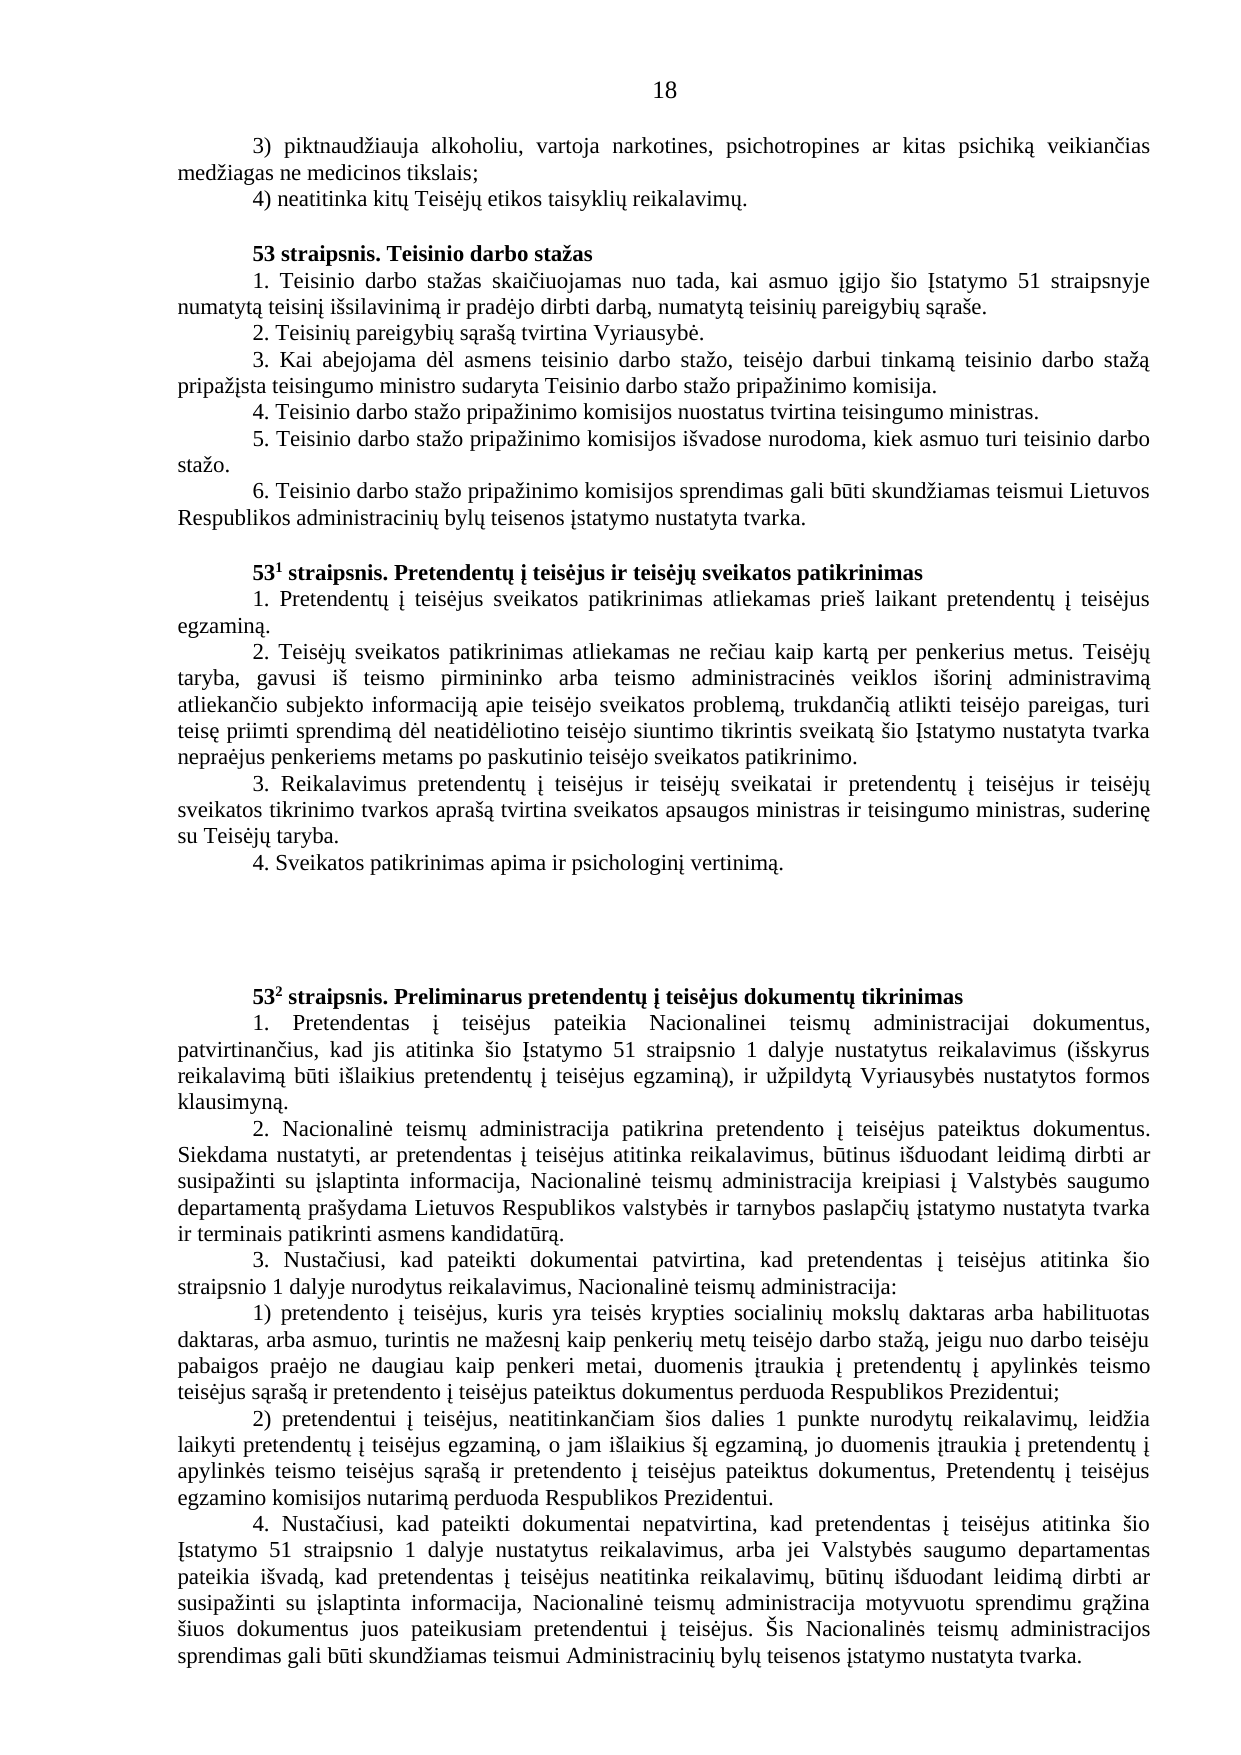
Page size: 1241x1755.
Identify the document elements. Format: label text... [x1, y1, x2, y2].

text 53 straipsnis. Teisinio darbo stažas [177, 240, 1152, 267]
text 6. Teisinio darbo stažo pripažinimo komisijos sprendimas gali būti skundžiamas teismui Lietuvos Respublikos administracinių bylų teisenos įstatymo nustatyta tvarka. [177, 477, 1152, 530]
text 3) piktnaudžiauja alkoholiu, vartoja narkotines, psichotropines ar kitas psichiką veikiančias medžiagas ne medicinos tikslais; [177, 132, 1152, 185]
text 2) pretendentui į teisėjus, neatitinkančiam šios dalies 1 punkte nurodytų reikalavimų, leidžia laikyti pretendentų į teisėjus egzaminą, o jam išlaikius šį egzaminą, jo duomenis įtraukia į pretendentų į apylinkės teismo teisėjus sąrašą ir pretendento į teisėjus pateiktus dokumentus, Pretendentų į teisėjus egzamino komisijos nutarimą perduoda Respublikos Prezidentui. [177, 1405, 1152, 1510]
text 1. Teisinio darbo stažas skaičiuojamas nuo tada, kai asmuo įgijo šio Įstatymo 51 straipsnyje numatytą teisinį išsilavinimą ir pradėjo dirbti darbą, numatytą teisinių pareigybių sąraše. [177, 267, 1152, 319]
text 1. Pretendentų į teisėjus sveikatos patikrinimas atliekamas prieš laikant pretendentų į teisėjus egzaminą. [177, 585, 1152, 638]
text 531 straipsnis. Pretendentų į teisėjus ir teisėjų sveikatos patikrinimas [177, 559, 1152, 585]
text 5. Teisinio darbo stažo pripažinimo komisijos išvadose nurodoma, kiek asmuo turi teisinio darbo stažo. [177, 425, 1152, 477]
text 3. Reikalavimus pretendentų į teisėjus ir teisėjų sveikatai ir pretendentų į teisėjus ir teisėjų sveikatos tikrinimo tvarkos aprašą tvirtina sveikatos apsaugos ministras ir teisingumo ministras, suderinę su Teisėjų taryba. [177, 770, 1152, 849]
text 4) neatitinka kitų Teisėjų etikos taisyklių reikalavimų. [177, 185, 1152, 212]
text 2. Teisėjų sveikatos patikrinimas atliekamas ne rečiau kaip kartą per penkerius metus. Teisėjų taryba, gavusi iš teismo pirmininko arba teismo administracinės veiklos išorinį administravimą atliekančio subjekto informaciją apie teisėjo sveikatos problemą, trukdančią atlikti teisėjo pareigas, turi teisę priimti sprendimą dėl neatidėliotino teisėjo siuntimo tikrintis sveikatą šio Įstatymo nustatyta tvarka nepraėjus penkeriems metams po paskutinio teisėjo sveikatos patikrinimo. [177, 638, 1152, 770]
text 2. Teisinių pareigybių sąrašą tvirtina Vyriausybė. [177, 319, 1152, 346]
text 4. Sveikatos patikrinimas apima ir psichologinį vertinimą. [177, 849, 1152, 875]
text 3. Nustačiusi, kad pateikti dokumentai patvirtina, kad pretendentas į teisėjus atitinka šio straipsnio 1 dalyje nurodytus reikalavimus, Nacionalinė teismų administracija: [177, 1247, 1152, 1299]
text 1) pretendento į teisėjus, kuris yra teisės krypties socialinių mokslų daktaras arba habilituotas daktaras, arba asmuo, turintis ne mažesnį kaip penkerių metų teisėjo darbo stažą, jeigu nuo darbo teisėju pabaigos praėjo ne daugiau kaip penkeri metai, duomenis įtraukia į pretendentų į apylinkės teismo teisėjus sąrašą ir pretendento į teisėjus pateiktus dokumentus perduoda Respublikos Prezidentui; [177, 1299, 1152, 1405]
text 1. Pretendentas į teisėjus pateikia Nacionalinei teismų administracijai dokumentus, patvirtinančius, kad jis atitinka šio Įstatymo 51 straipsnio 1 dalyje nustatytus reikalavimus (išskyrus reikalavimą būti išlaikius pretendentų į teisėjus egzaminą), ir užpildytą Vyriausybės nustatytos formos klausimyną. [177, 1009, 1152, 1115]
text 4. Teisinio darbo stažo pripažinimo komisijos nuostatus tvirtina teisingumo ministras. [177, 398, 1152, 425]
text 532 straipsnis. Preliminarus pretendentų į teisėjus dokumentų tikrinimas [177, 983, 1152, 1009]
text 4. Nustačiusi, kad pateikti dokumentai nepatvirtina, kad pretendentas į teisėjus atitinka šio Įstatymo 51 straipsnio 1 dalyje nustatytus reikalavimus, arba jei Valstybės saugumo departamentas pateikia išvadą, kad pretendentas į teisėjus neatitinka reikalavimų, būtinų išduodant leidimą dirbti ar susipažinti su įslaptinta informacija, Nacionalinė teismų administracija motyvuotu sprendimu grąžina šiuos dokumentus juos pateikusiam pretendentui į teisėjus. Šis Nacionalinės teismų administracijos sprendimas gali būti skundžiamas teismui Administracinių bylų teisenos įstatymo nustatyta tvarka. [177, 1510, 1152, 1668]
text 3. Kai abejojama dėl asmens teisinio darbo stažo, teisėjo darbui tinkamą teisinio darbo stažą pripažįsta teisingumo ministro sudaryta Teisinio darbo stažo pripažinimo komisija. [177, 346, 1152, 398]
text 2. Nacionalinė teismų administracija patikrina pretendento į teisėjus pateiktus dokumentus. Siekdama nustatyti, ar pretendentas į teisėjus atitinka reikalavimus, būtinus išduodant leidimą dirbti ar susipažinti su įslaptinta informacija, Nacionalinė teismų administracija kreipiasi į Valstybės saugumo departamentą prašydama Lietuvos Respublikos valstybės ir tarnybos paslapčių įstatymo nustatyta tvarka ir terminais patikrinti asmens kandidatūrą. [177, 1115, 1152, 1247]
